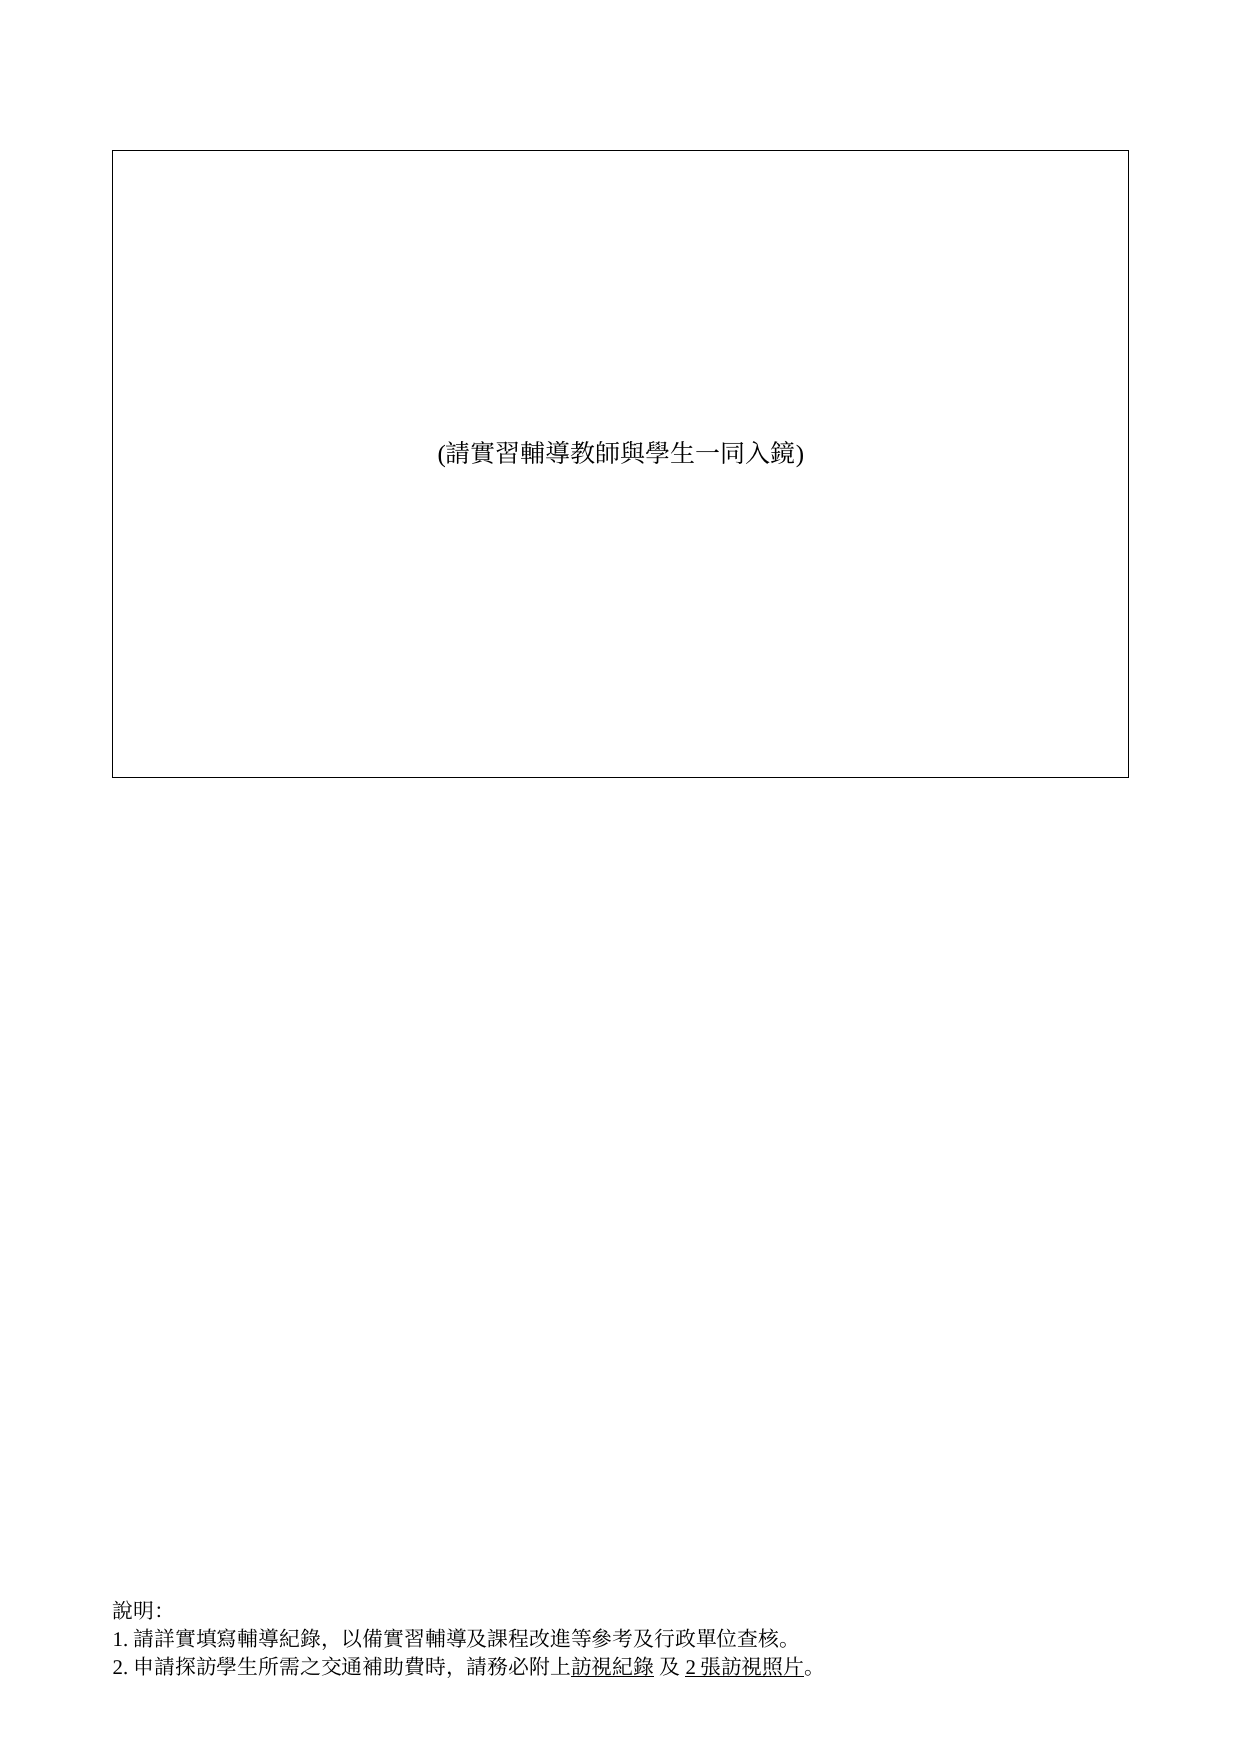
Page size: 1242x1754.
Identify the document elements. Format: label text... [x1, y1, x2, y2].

table_cell (請實習輔導教師與學生一同入鏡) [113, 151, 1128, 777]
